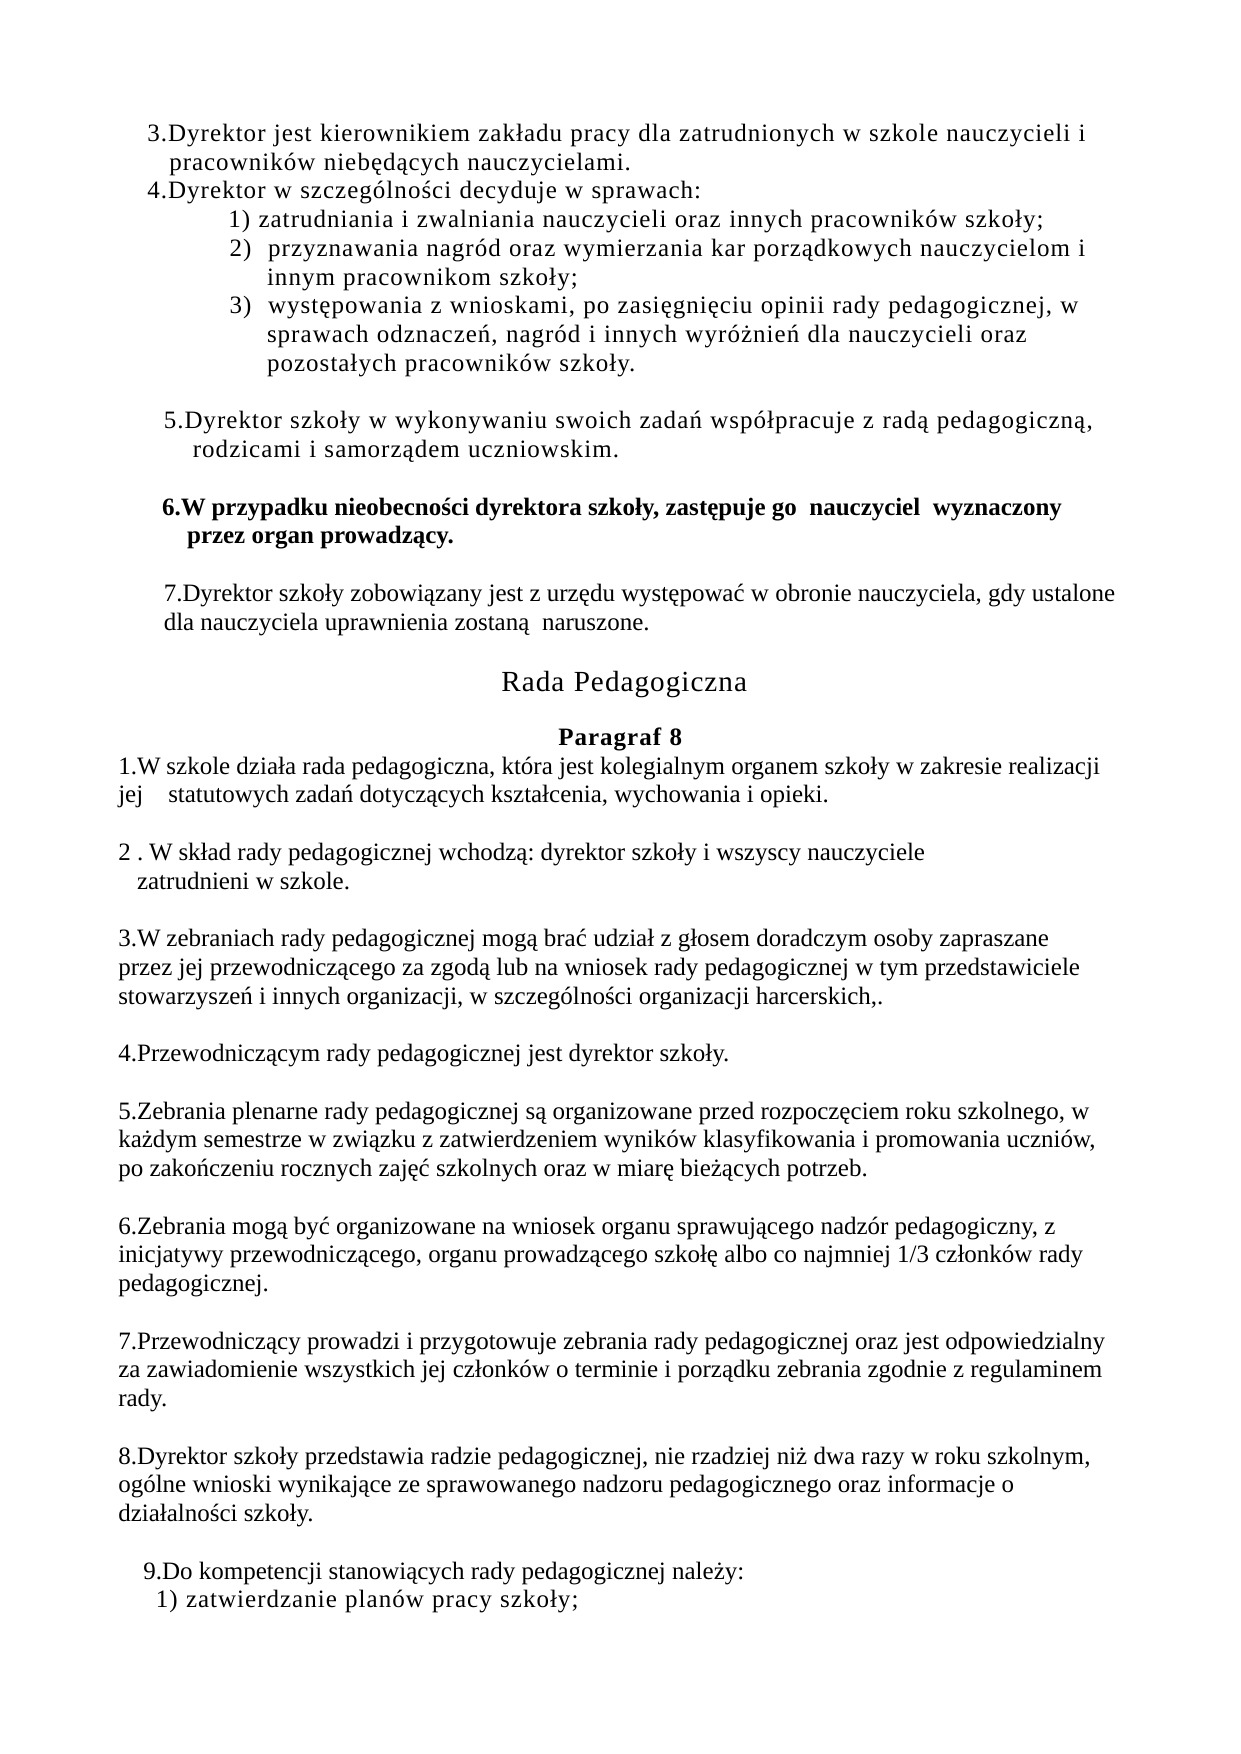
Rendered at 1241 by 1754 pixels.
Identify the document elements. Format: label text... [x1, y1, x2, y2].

text pracowników niebędących nauczycielami. [118, 147, 1122, 176]
text 8.Dyrektor szkoły przedstawia radzie pedagogicznej, nie rzadziej niż dwa razy w roku szkolnym, ogólne wnioski wynikające ze sprawowanego nadzoru pedagogicznego oraz informacje o działalności szkoły. [118, 1441, 1122, 1527]
text 7.Przewodniczący prowadzi i przygotowuje zebrania rady pedagogicznej oraz jest odpowiedzialny za zawiadomienie wszystkich jej członków o terminie i porządku zebrania zgodnie z regulaminem rady. [118, 1326, 1122, 1412]
subtitle Rada Pedagogiczna [118, 664, 1122, 698]
subtitle Paragraf 8 [118, 722, 1122, 751]
list występowania z wnioskami, po zasięgnięciu opinii rady pedagogicznej, w sprawach odznaczeń, nagród i innych wyróżnień dla nauczycieli oraz pozostałych pracowników szkoły. [229, 291, 1122, 377]
text 1) zatwierdzanie planów pracy szkoły; [76, 1584, 1122, 1613]
list przyznawania nagród oraz wymierzania kar porządkowych nauczycielom i innym pracownikom szkoły; [229, 233, 1122, 291]
text 1.W szkole działa rada pedagogiczna, która jest kolegialnym organem szkoły w zakresie realizacji jej statutowych zadań dotyczących kształcenia, wychowania i opieki. [118, 751, 1122, 808]
text 7.Dyrektor szkoły zobowiązany jest z urzędu występować w obronie nauczyciela, gdy ustalone dla nauczyciela uprawnienia zostaną naruszone. [163, 578, 1122, 636]
text 4.Dyrektor w szczególności decyduje w sprawach: [118, 176, 1122, 204]
text 6.W przypadku nieobecności dyrektora szkoły, zastępuje go nauczyciel wyznaczony [118, 492, 1122, 521]
text 3.W zebraniach rady pedagogicznej mogą brać udział z głosem doradczym osoby zapraszane przez jej przewodniczącego za zgodą lub na wniosek rady pedagogicznej w tym przedstawiciele stowarzyszeń i innych organizacji, w szczególności organizacji harcerskich,. [118, 923, 1122, 1009]
text 5.Zebrania plenarne rady pedagogicznej są organizowane przed rozpoczęciem roku szkolnego, w każdym semestrze w związku z zatwierdzeniem wyników klasyfikowania i promowania uczniów, po zakończeniu rocznych zajęć szkolnych oraz w miarę bieżących potrzeb. [118, 1096, 1122, 1182]
text 1) zatrudniania i zwalniania nauczycieli oraz innych pracowników szkoły; [192, 204, 1122, 233]
text zatrudnieni w szkole. [118, 866, 1122, 894]
text 4.Przewodniczącym rady pedagogicznej jest dyrektor szkoły. [118, 1038, 1122, 1067]
text 2 . W skład rady pedagogicznej wchodzą: dyrektor szkoły i wszyscy nauczyciele [118, 837, 1122, 866]
text 5.Dyrektor szkoły w wykonywaniu swoich zadań współpracuje z radą pedagogiczną, [163, 406, 1122, 434]
text 6.Zebrania mogą być organizowane na wniosek organu sprawującego nadzór pedagogiczny, z inicjatywy przewodniczącego, organu prowadzącego szkołę albo co najmniej 1/3 członków rady pedagogicznej. [118, 1211, 1122, 1297]
text przez organ prowadzący. [118, 521, 1122, 549]
text 3.Dyrektor jest kierownikiem zakładu pracy dla zatrudnionych w szkole nauczycieli i [118, 118, 1122, 147]
text 9.Do kompetencji stanowiących rady pedagogicznej należy: [118, 1556, 1122, 1584]
text rodzicami i samorządem uczniowskim. [163, 434, 1122, 463]
